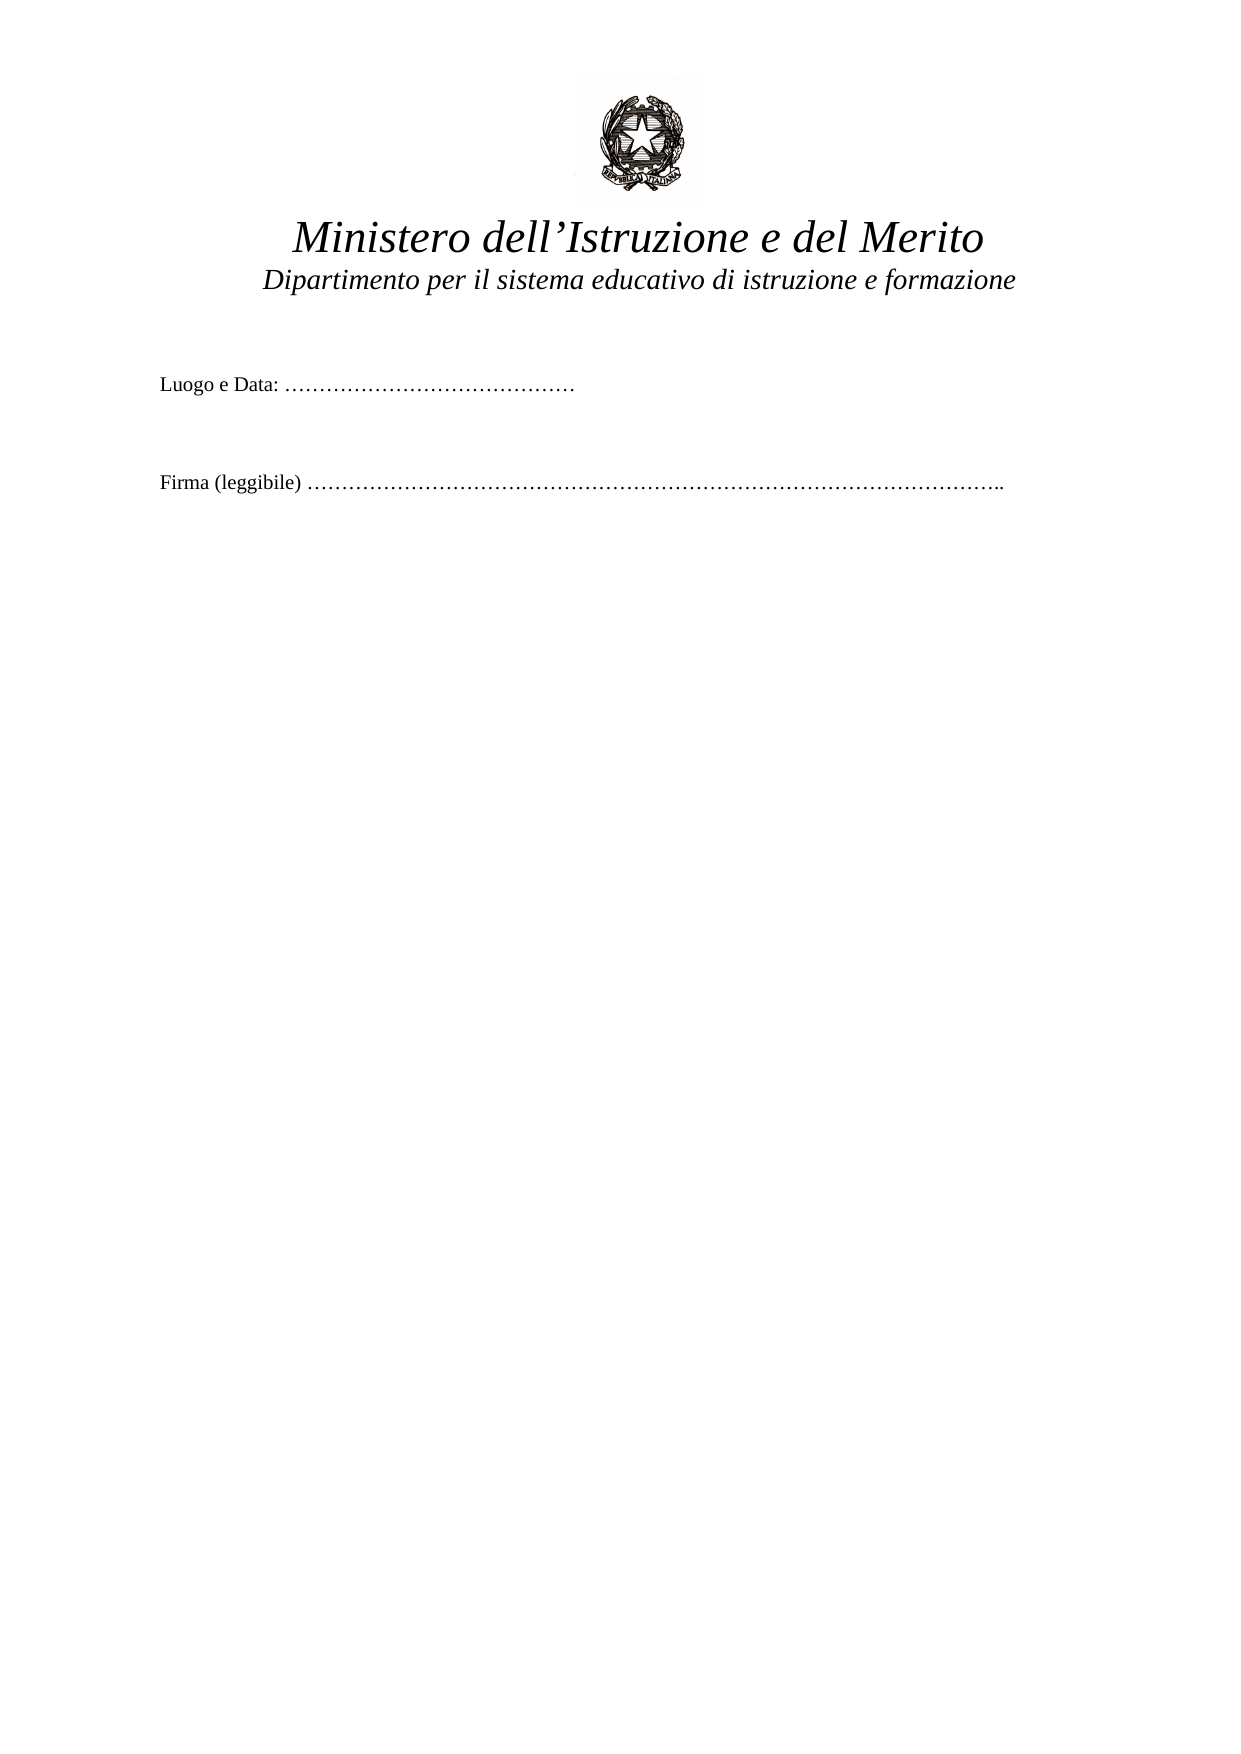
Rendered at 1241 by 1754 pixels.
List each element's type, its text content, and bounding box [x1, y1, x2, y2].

text Luogo e Data: …………………………………… [159, 372, 1122, 396]
text Firma (leggibile) ……………………………………………………………………………………….. [159, 470, 1122, 494]
